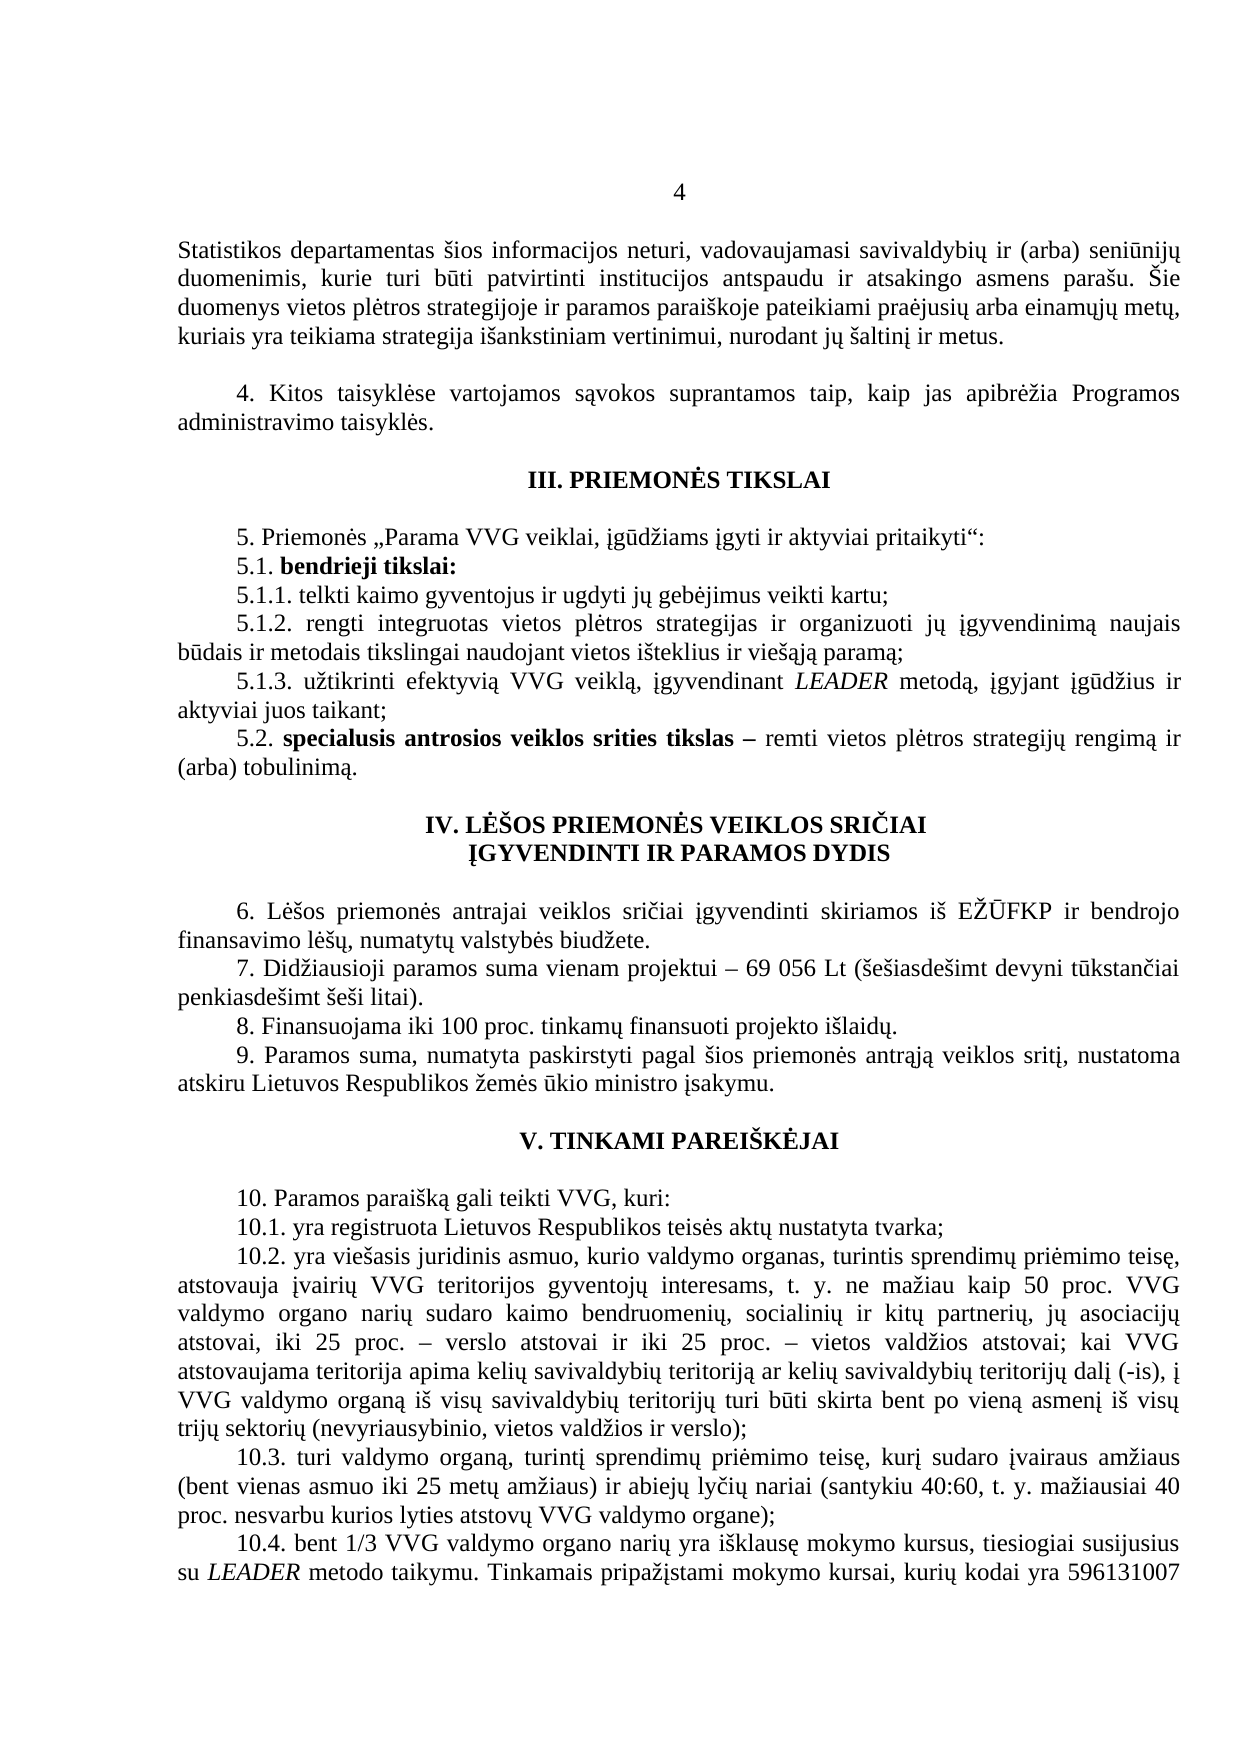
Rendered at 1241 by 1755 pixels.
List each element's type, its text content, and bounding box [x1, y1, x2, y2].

text 9. Paramos suma, numatyta paskirstyti pagal šios priemonės antrąją veiklos sritį, nustatoma atskiru Lietuvos Respublikos žemės ūkio ministro įsakymu. [177, 1040, 1181, 1097]
text 7. Didžiausioji paramos suma vienam projektui – 69 056 Lt (šešiasdešimt devyni tūkstančiai penkiasdešimt šeši litai). [177, 953, 1181, 1011]
text 6. Lėšos priemonės antrajai veiklos sričiai įgyvendinti skiriamos iš EŽŪFKP ir bendrojo finansavimo lėšų, numatytų valstybės biudžete. [177, 896, 1181, 953]
text 5.1.3. užtikrinti efektyvią VVG veiklą, įgyvendinant LEADER metodą, įgyjant įgūdžius ir aktyviai juos taikant; [177, 666, 1181, 723]
text 4. Kitos taisyklėse vartojamos sąvokos suprantamos taip, kaip jas apibrėžia Programos administravimo taisyklės. [177, 378, 1181, 436]
text 10.4. bent 1/3 VVG valdymo organo narių yra išklausę mokymo kursus, tiesiogiai susijusius su LEADER metodo taikymu. Tinkamais pripažįstami mokymo kursai, kurių kodai yra 596131007 [177, 1528, 1181, 1586]
text 5.1.1. telkti kaimo gyventojus ir ugdyti jų gebėjimus veikti kartu; [177, 580, 1181, 608]
text 5. Priemonės „Parama VVG veiklai, įgūdžiams įgyti ir aktyviai pritaikyti“: [177, 522, 1181, 551]
text 8. Finansuojama iki 100 proc. tinkamų finansuoti projekto išlaidų. [177, 1011, 1181, 1040]
text V. TINKAMI PAREIŠKĖJAI [177, 1126, 1181, 1155]
text Statistikos departamentas šios informacijos neturi, vadovaujamasi savivaldybių ir (arba) seniūnijų duomenimis, kurie turi būti patvirtinti institucijos antspaudu ir atsakingo asmens parašu. Šie duomenys vietos plėtros strategijoje ir paramos paraiškoje pateikiami praėjusių arba einamųjų metų, kuriais yra teikiama strategija išankstiniam vertinimui, nurodant jų šaltinį ir metus. [177, 235, 1181, 350]
text III. PRIEMONĖS TIKSLAI [177, 465, 1181, 493]
text 5.2. specialusis antrosios veiklos srities tikslas – remti vietos plėtros strategijų rengimą ir (arba) tobulinimą. [177, 723, 1181, 781]
text 5.1. bendrieji tikslai: [177, 551, 1181, 580]
text 10. Paramos paraišką gali teikti VVG, kuri: [177, 1183, 1181, 1212]
text 10.2. yra viešasis juridinis asmuo, kurio valdymo organas, turintis sprendimų priėmimo teisę, atstovauja įvairių VVG teritorijos gyventojų interesams, t. y. ne mažiau kaip 50 proc. VVG valdymo organo narių sudaro kaimo bendruomenių, socialinių ir kitų partnerių, jų asociacijų atstovai, iki 25 proc. – verslo atstovai ir iki 25 proc. – vietos valdžios atstovai; kai VVG atstovaujama teritorija apima kelių savivaldybių teritoriją ar kelių savivaldybių teritorijų dalį (-is), į VVG valdymo organą iš visų savivaldybių teritorijų turi būti skirta bent po vieną asmenį iš visų trijų sektorių (nevyriausybinio, vietos valdžios ir verslo); [177, 1241, 1181, 1442]
text 5.1.2. rengti integruotas vietos plėtros strategijas ir organizuoti jų įgyvendinimą naujais būdais ir metodais tikslingai naudojant vietos išteklius ir viešąją paramą; [177, 608, 1181, 666]
text IV. LĖŠOS PRIEMONĖS VEIKLOS SRIČIAI ĮGYVENDINTI IR PARAMOS DYDIS [177, 810, 1181, 867]
text 10.1. yra registruota Lietuvos Respublikos teisės aktų nustatyta tvarka; [177, 1212, 1181, 1241]
text 10.3. turi valdymo organą, turintį sprendimų priėmimo teisę, kurį sudaro įvairaus amžiaus (bent vienas asmuo iki 25 metų amžiaus) ir abiejų lyčių nariai (santykiu 40:60, t. y. mažiausiai 40 proc. nesvarbu kurios lyties atstovų VVG valdymo organe); [177, 1442, 1181, 1528]
